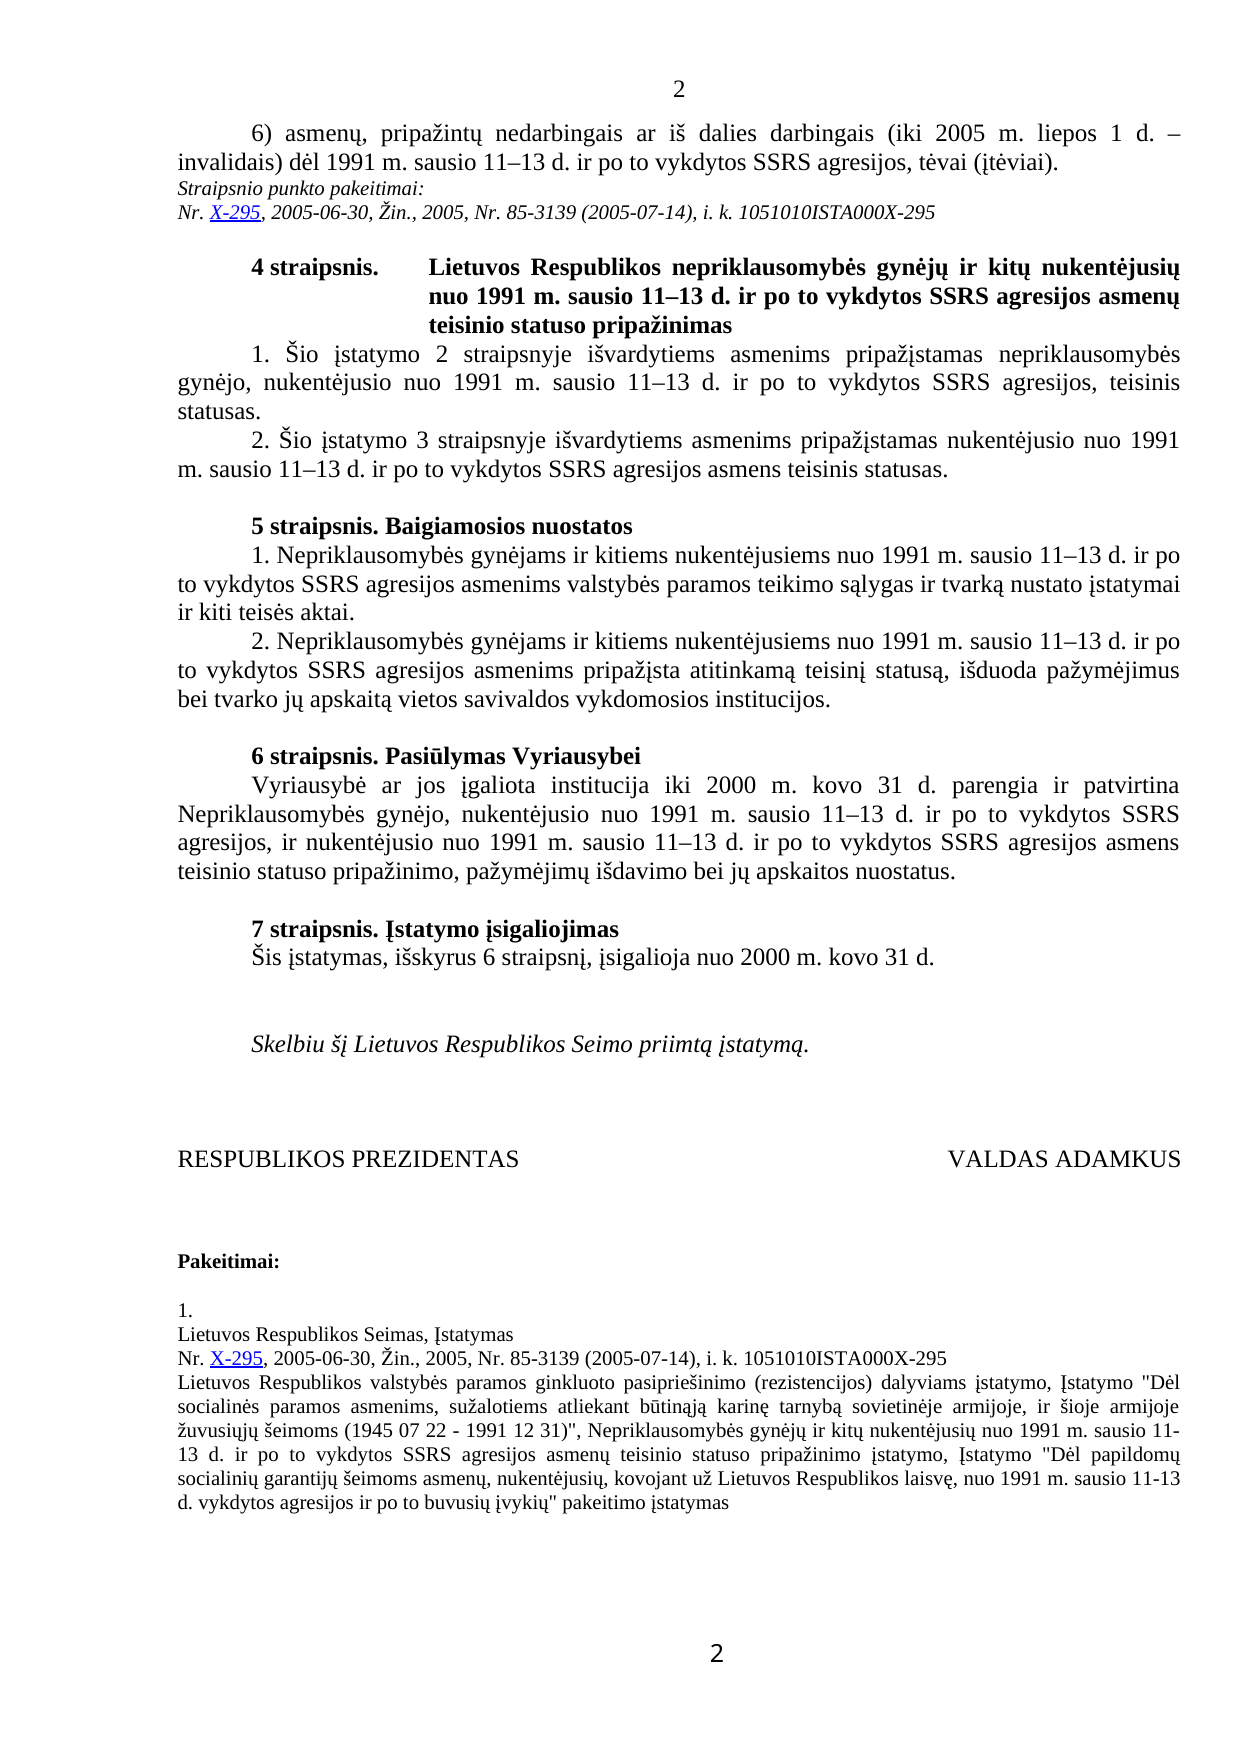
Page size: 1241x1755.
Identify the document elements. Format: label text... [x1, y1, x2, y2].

text 7 straipsnis. Įstatymo įsigaliojimas [177, 914, 1181, 942]
text 4 straipsnis. Lietuvos Respublikos nepriklausomybės gynėjų ir kitų nukentėjusių nuo 1991 m. sausio 11–13 d. ir po to vykdytos SSRS agresijos asmenų teisinio statuso pripažinimas [251, 252, 1181, 339]
text RESPUBLIKOS PREZIDENTAS VALDAS ADAMKUS [177, 1144, 1181, 1172]
text Nr. X-295, 2005-06-30, Žin., 2005, Nr. 85-3139 (2005-07-14), i. k. 1051010ISTA000X-295 [177, 200, 1181, 224]
text 1. [177, 1297, 1181, 1322]
text 1. Šio įstatymo 2 straipsnyje išvardytiems asmenims pripažįstamas nepriklausomybės gynėjo, nukentėjusio nuo 1991 m. sausio 11–13 d. ir po to vykdytos SSRS agresijos, teisinis statusas. [177, 339, 1181, 425]
text Lietuvos Respublikos valstybės paramos ginkluoto pasipriešinimo (rezistencijos) dalyviams įstatymo, Įstatymo "Dėl socialinės paramos asmenims, sužalotiems atliekant būtinąją karinę tarnybą sovietinėje armijoje, ir šioje armijoje žuvusiųjų šeimoms (1945 07 22 - 1991 12 31)", Nepriklausomybės gynėjų ir kitų nukentėjusių nuo 1991 m. sausio 11-13 d. ir po to vykdytos SSRS agresijos asmenų teisinio statuso pripažinimo įstatymo, Įstatymo "Dėl papildomų socialinių garantijų šeimoms asmenų, nukentėjusių, kovojant už Lietuvos Respublikos laisvę, nuo 1991 m. sausio 11-13 d. vykdytos agresijos ir po to buvusių įvykių" pakeitimo įstatymas [177, 1370, 1181, 1514]
text Šis įstatymas, išskyrus 6 straipsnį, įsigalioja nuo 2000 m. kovo 31 d. [177, 942, 1181, 971]
text Straipsnio punkto pakeitimai: [177, 176, 1181, 200]
text 2. Šio įstatymo 3 straipsnyje išvardytiems asmenims pripažįstamas nukentėjusio nuo 1991 m. sausio 11–13 d. ir po to vykdytos SSRS agresijos asmens teisinis statusas. [177, 425, 1181, 482]
text 6 straipsnis. Pasiūlymas Vyriausybei [177, 741, 1181, 770]
text Skelbiu šį Lietuvos Respublikos Seimo priimtą įstatymą. [177, 1029, 1181, 1057]
text Pakeitimai: [177, 1249, 1181, 1273]
text 6) asmenų, pripažintų nedarbingais ar iš dalies darbingais (iki 2005 m. liepos 1 d. – invalidais) dėl 1991 m. sausio 11–13 d. ir po to vykdytos SSRS agresijos, tėvai (įtėviai). [177, 118, 1181, 176]
text 1. Nepriklausomybės gynėjams ir kitiems nukentėjusiems nuo 1991 m. sausio 11–13 d. ir po to vykdytos SSRS agresijos asmenims valstybės paramos teikimo sąlygas ir tvarką nustato įstatymai ir kiti teisės aktai. [177, 540, 1181, 626]
text Nr. X-295, 2005-06-30, Žin., 2005, Nr. 85-3139 (2005-07-14), i. k. 1051010ISTA000X-295 [177, 1346, 1181, 1370]
text Lietuvos Respublikos Seimas, Įstatymas [177, 1322, 1181, 1346]
text 2. Nepriklausomybės gynėjams ir kitiems nukentėjusiems nuo 1991 m. sausio 11–13 d. ir po to vykdytos SSRS agresijos asmenims pripažįsta atitinkamą teisinį statusą, išduoda pažymėjimus bei tvarko jų apskaitą vietos savivaldos vykdomosios institucijos. [177, 626, 1181, 712]
text 5 straipsnis. Baigiamosios nuostatos [177, 511, 1181, 540]
text Vyriausybė ar jos įgaliota institucija iki 2000 m. kovo 31 d. parengia ir patvirtina Nepriklausomybės gynėjo, nukentėjusio nuo 1991 m. sausio 11–13 d. ir po to vykdytos SSRS agresijos, ir nukentėjusio nuo 1991 m. sausio 11–13 d. ir po to vykdytos SSRS agresijos asmens teisinio statuso pripažinimo, pažymėjimų išdavimo bei jų apskaitos nuostatus. [177, 770, 1181, 885]
